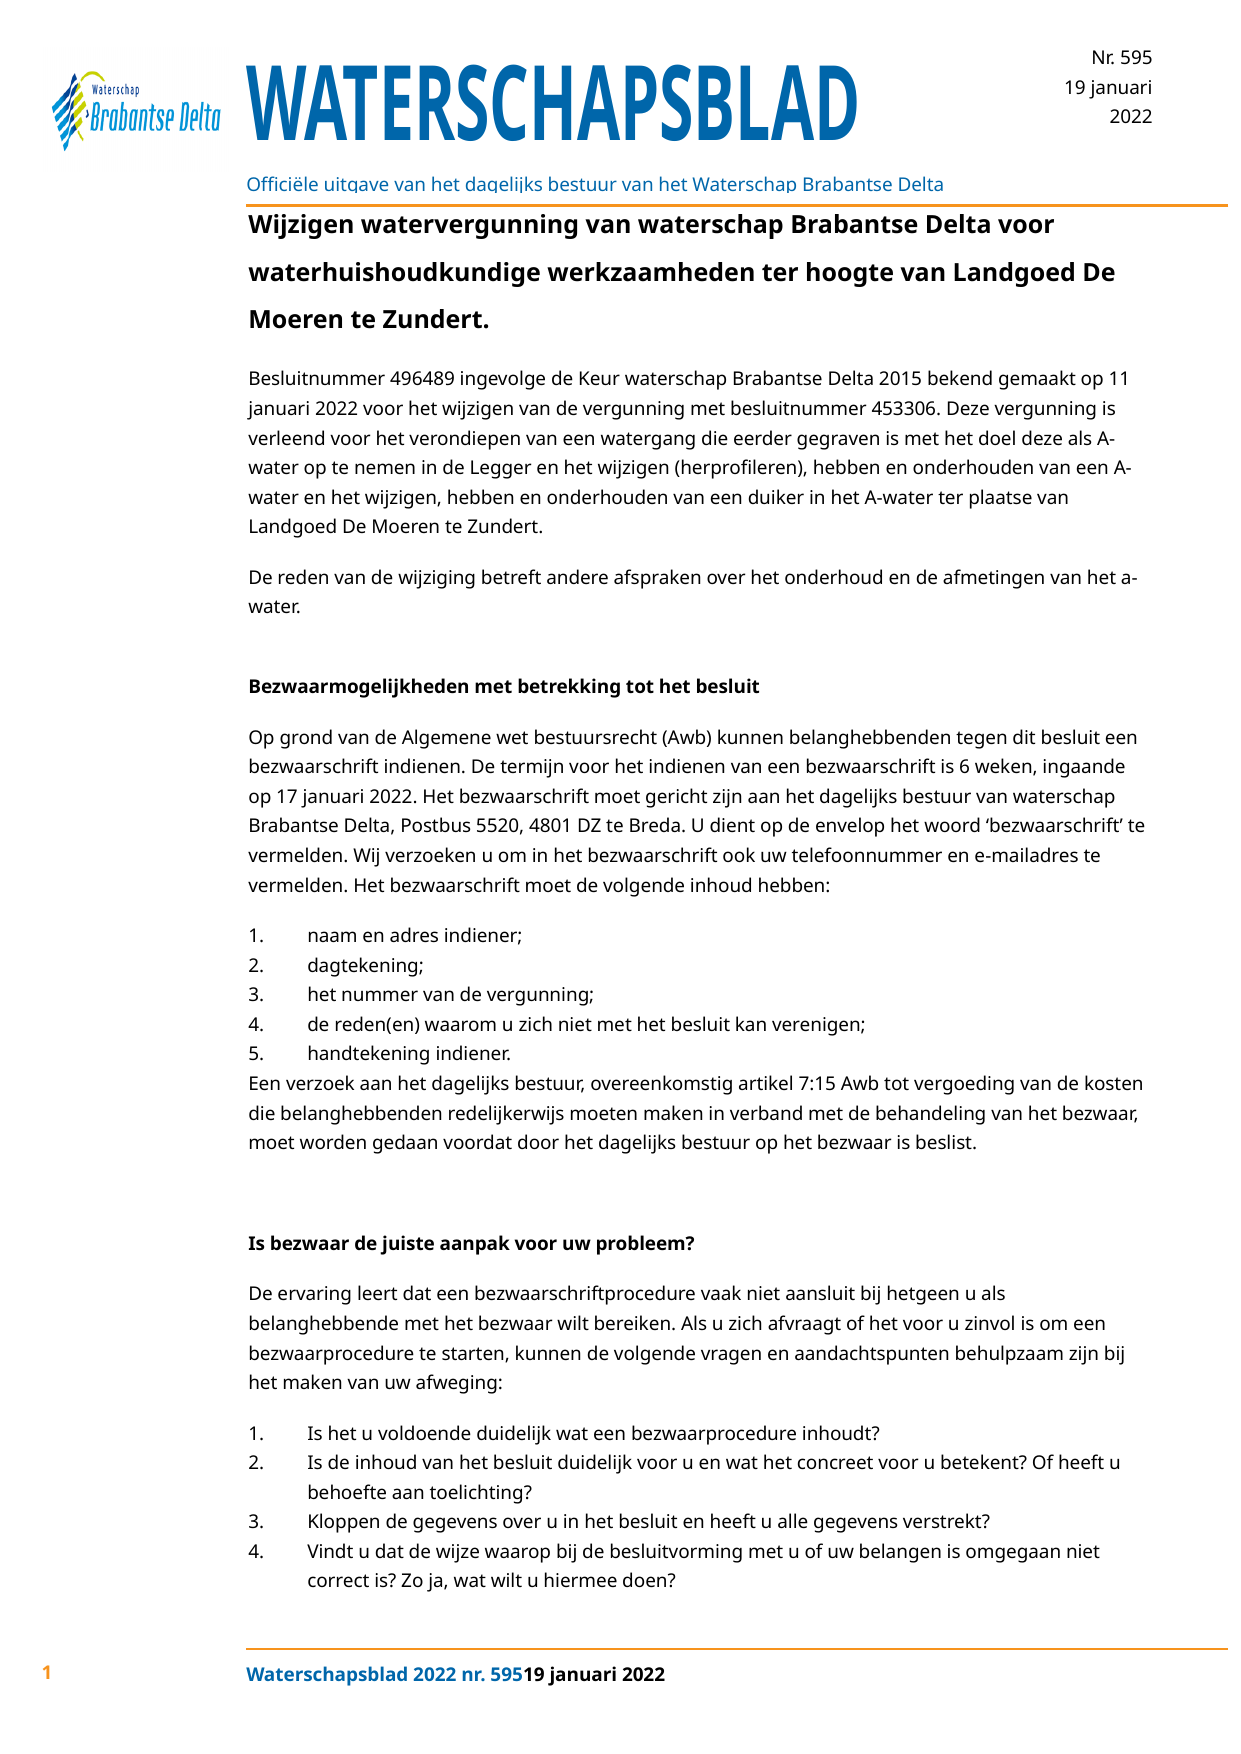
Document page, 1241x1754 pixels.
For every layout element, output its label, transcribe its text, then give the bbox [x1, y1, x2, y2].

text Is bezwaar de juiste aanpak voor uw probleem? [248, 1230, 1152, 1256]
list handtekening indiener. [248, 1041, 1152, 1066]
list Is de inhoud van het besluit duidelijk voor u en wat het concreet voor u betekent? Of heeft u behoefte aan toelichting? [248, 1449, 1152, 1504]
list Kloppen de gegevens over u in het besluit en heeft u alle gegevens verstrekt? [248, 1508, 1152, 1534]
list dagtekening; [248, 952, 1152, 977]
list de reden(en) waarom u zich niet met het besluit kan verenigen; [248, 1011, 1152, 1037]
text Bezwaarmogelijkheden met betrekking tot het besluit [248, 673, 1152, 699]
text De ervaring leert dat een bezwaarschriftprocedure vaak niet aansluit bij hetgeen u als belanghebbende met het bezwaar wilt bereiken. Als u zich afvraagt of het voor u zinvol is om een bezwaarprocedure te starten, kunnen de volgende vragen en aandachtspunten behulpzaam zijn bij het maken van uw afweging: [248, 1281, 1152, 1395]
list Vindt u dat de wijze waarop bij de besluitvorming met u of uw belangen is omgegaan niet correct is? Zo ja, wat wilt u hiermee doen? [248, 1538, 1152, 1593]
text Op grond van de Algemene wet bestuursrecht (Awb) kunnen belanghebbenden tegen dit besluit een bezwaarschrift indienen. De termijn voor het indienen van een bezwaarschrift is 6 weken, ingaande op 17 januari 2022. Het bezwaarschrift moet gericht zijn aan het dagelijks bestuur van waterschap Brabantse Delta, Postbus 5520, 4801 DZ te Breda. U dient op de envelop het woord ‘bezwaarschrift’ te vermelden. Wij verzoeken u om in het bezwaarschrift ook uw telefoonnummer en e‑mailadres te vermelden. Het bezwaarschrift moet de volgende inhoud hebben: [248, 724, 1152, 897]
text Een verzoek aan het dagelijks bestuur, overeenkomstig artikel 7:15 Awb tot vergoeding van de kosten die belanghebbenden redelijkerwijs moeten maken in verband met de behandeling van het bezwaar, moet worden gedaan voordat door het dagelijks bestuur op het bezwaar is beslist. [248, 1070, 1152, 1155]
picture [41, 47, 231, 172]
list het nummer van de vergunning; [248, 981, 1152, 1007]
list Is het u voldoende duidelijk wat een bezwaarprocedure inhoudt? [248, 1420, 1152, 1445]
list naam en adres indiener; [248, 922, 1152, 948]
text Wijzigen watervergunning van waterschap Brabantse Delta voor waterhuishoudkundige werkzaamheden ter hoogte van Landgoed De Moeren te Zundert. [248, 207, 1152, 336]
text Besluitnummer 496489 ingevolge de Keur waterschap Brabantse Delta 2015 bekend gemaakt op 11 januari 2022 voor het wijzigen van de vergunning met besluitnummer 453306. Deze vergunning is verleend voor het verondiepen van een watergang die eerder gegraven is met het doel deze als A-water op te nemen in de Legger en het wijzigen (herprofileren), hebben en onderhouden van een A-water en het wijzigen, hebben en onderhouden van een duiker in het A-water ter plaatse van Landgoed De Moeren te Zundert. [248, 366, 1152, 539]
text De reden van de wijziging betreft andere afspraken over het onderhoud en de afmetingen van het a-water. [248, 564, 1152, 619]
